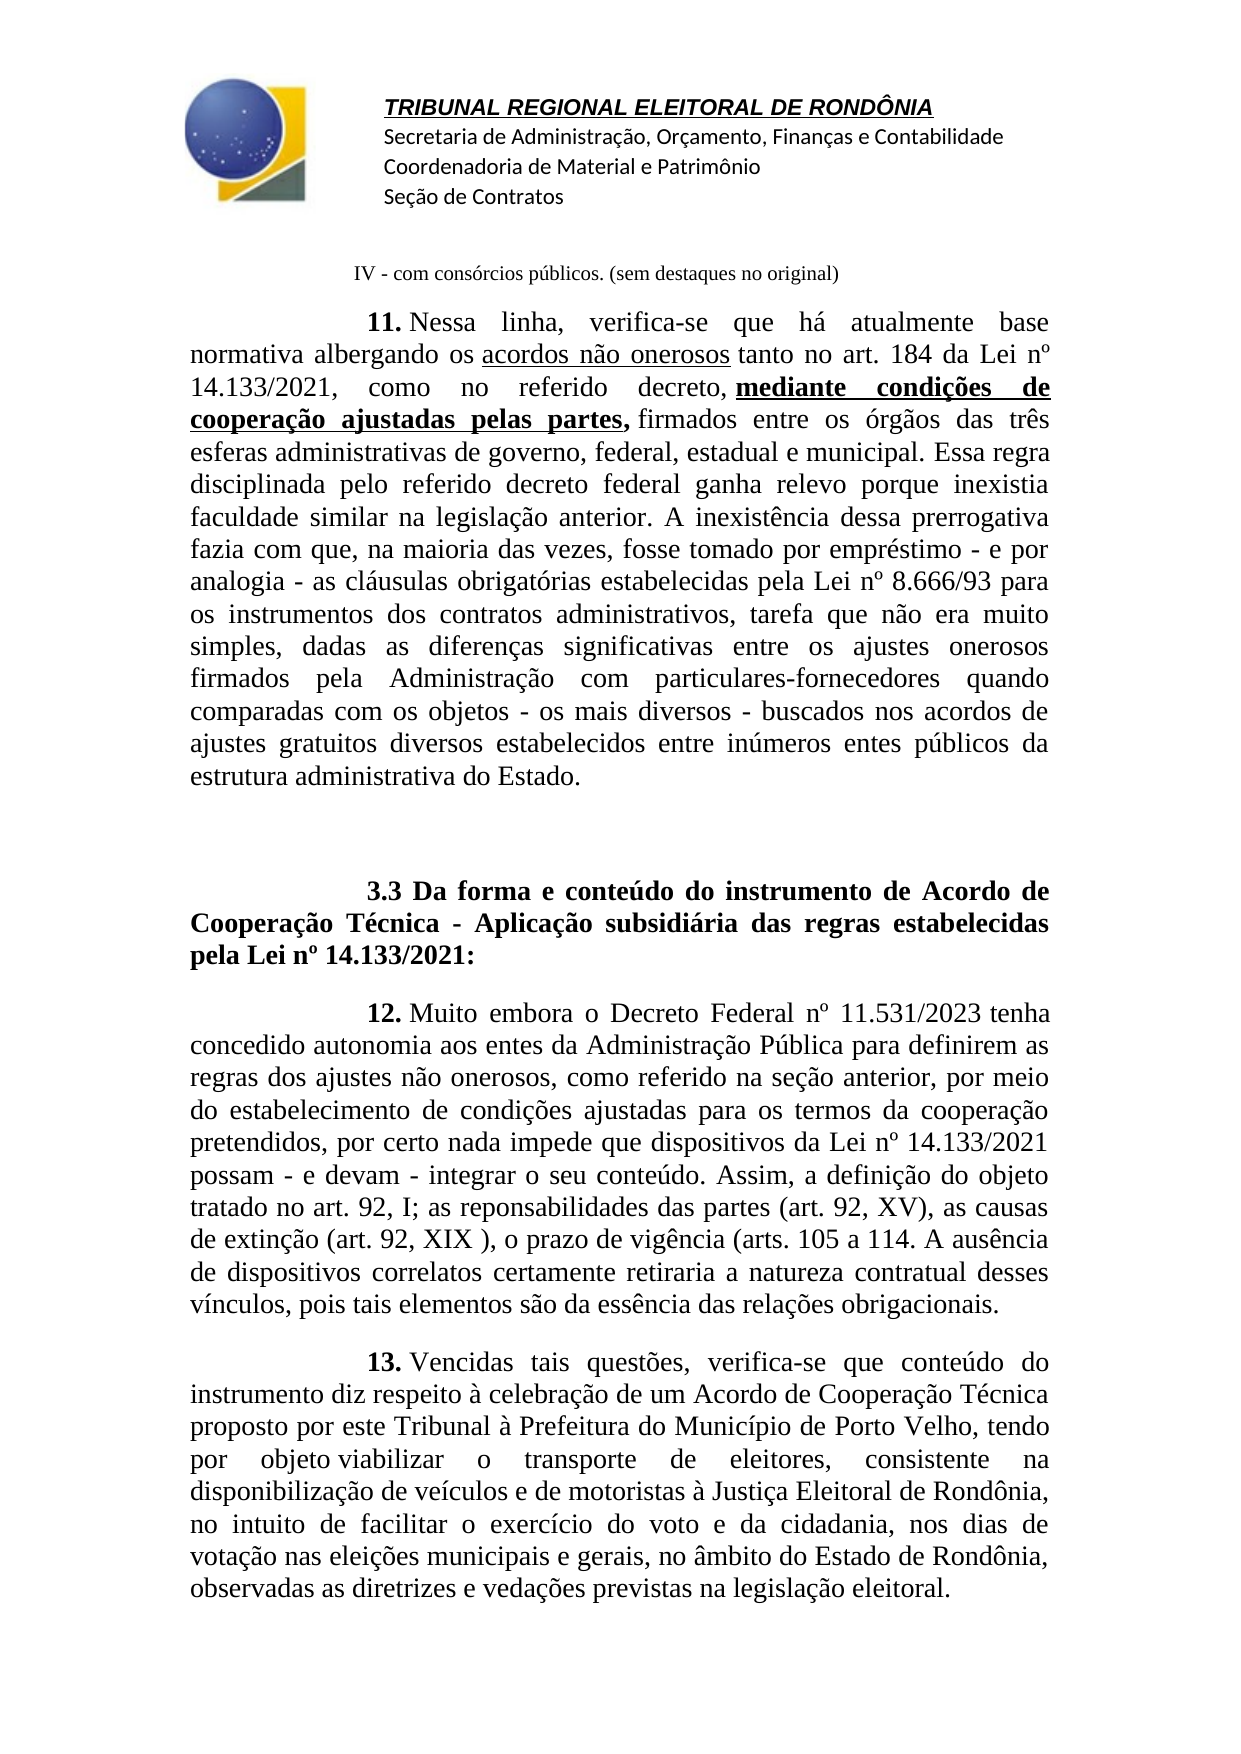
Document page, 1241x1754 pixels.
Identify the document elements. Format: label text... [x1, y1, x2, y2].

text 3.3 Da forma e conteúdo do instrumento de Acordo de Cooperação Técnica - Aplicação subsidiária das regras estabelecidas pela Lei nº 14.133/2021: [190, 873, 1051, 971]
text 12. Muito embora o Decreto Federal nº 11.531/2023 tenha concedido autonomia aos entes da Administração Pública para definirem as regras dos ajustes não onerosos, como referido na seção anterior, por meio do estabelecimento de condições ajustadas para os termos da cooperação pretendidos, por certo nada impede que dispositivos da Lei nº 14.133/2021 possam - e devam - integrar o seu conteúdo. Assim, a definição do objeto tratado no art. 92, I; as reponsabilidades das partes (art. 92, XV), as causas de extinção (art. 92, XIX ), o prazo de vigência (arts. 105 a 114. A ausência de dispositivos correlatos certamente retiraria a natureza contratual desses vínculos, pois tais elementos são da essência das relações obrigacionais. [190, 996, 1051, 1320]
text IV - com consórcios públicos. (sem destaques no original) [354, 261, 1063, 285]
text 13. Vencidas tais questões, verifica-se que conteúdo do instrumento diz respeito à celebração de um Acordo de Cooperação Técnica proposto por este Tribunal à Prefeitura do Município de Porto Velho, tendo por objeto viabilizar o transporte de eleitores, consistente na disponibilização de veículos e de motoristas à Justiça Eleitoral de Rondônia, no intuito de facilitar o exercício do voto e da cidadania, nos dias de votação nas eleições municipais e gerais, no âmbito do Estado de Rondônia, observadas as diretrizes e vedações previstas na legislação eleitoral. [190, 1345, 1051, 1604]
text 11. Nessa linha, verifica-se que há atualmente base normativa albergando os acordos não onerosos tanto no art. 184 da Lei nº 14.133/2021, como no referido decreto, mediante condições de cooperação ajustadas pelas partes, firmados entre os órgãos das três esferas administrativas de governo, federal, estadual e municipal. Essa regra disciplinada pelo referido decreto federal ganha relevo porque inexistia faculdade similar na legislação anterior. A inexistência dessa prerrogativa fazia com que, na maioria das vezes, fosse tomado por empréstimo - e por analogia - as cláusulas obrigatórias estabelecidas pela Lei nº 8.666/93 para os instrumentos dos contratos administrativos, tarefa que não era muito simples, dadas as diferenças significativas entre os ajustes onerosos firmados pela Administração com particulares-fornecedores quando comparadas com os objetos - os mais diversos - buscados nos acordos de ajustes gratuitos diversos estabelecidos entre inúmeros entes públicos da estrutura administrativa do Estado. [190, 305, 1051, 791]
